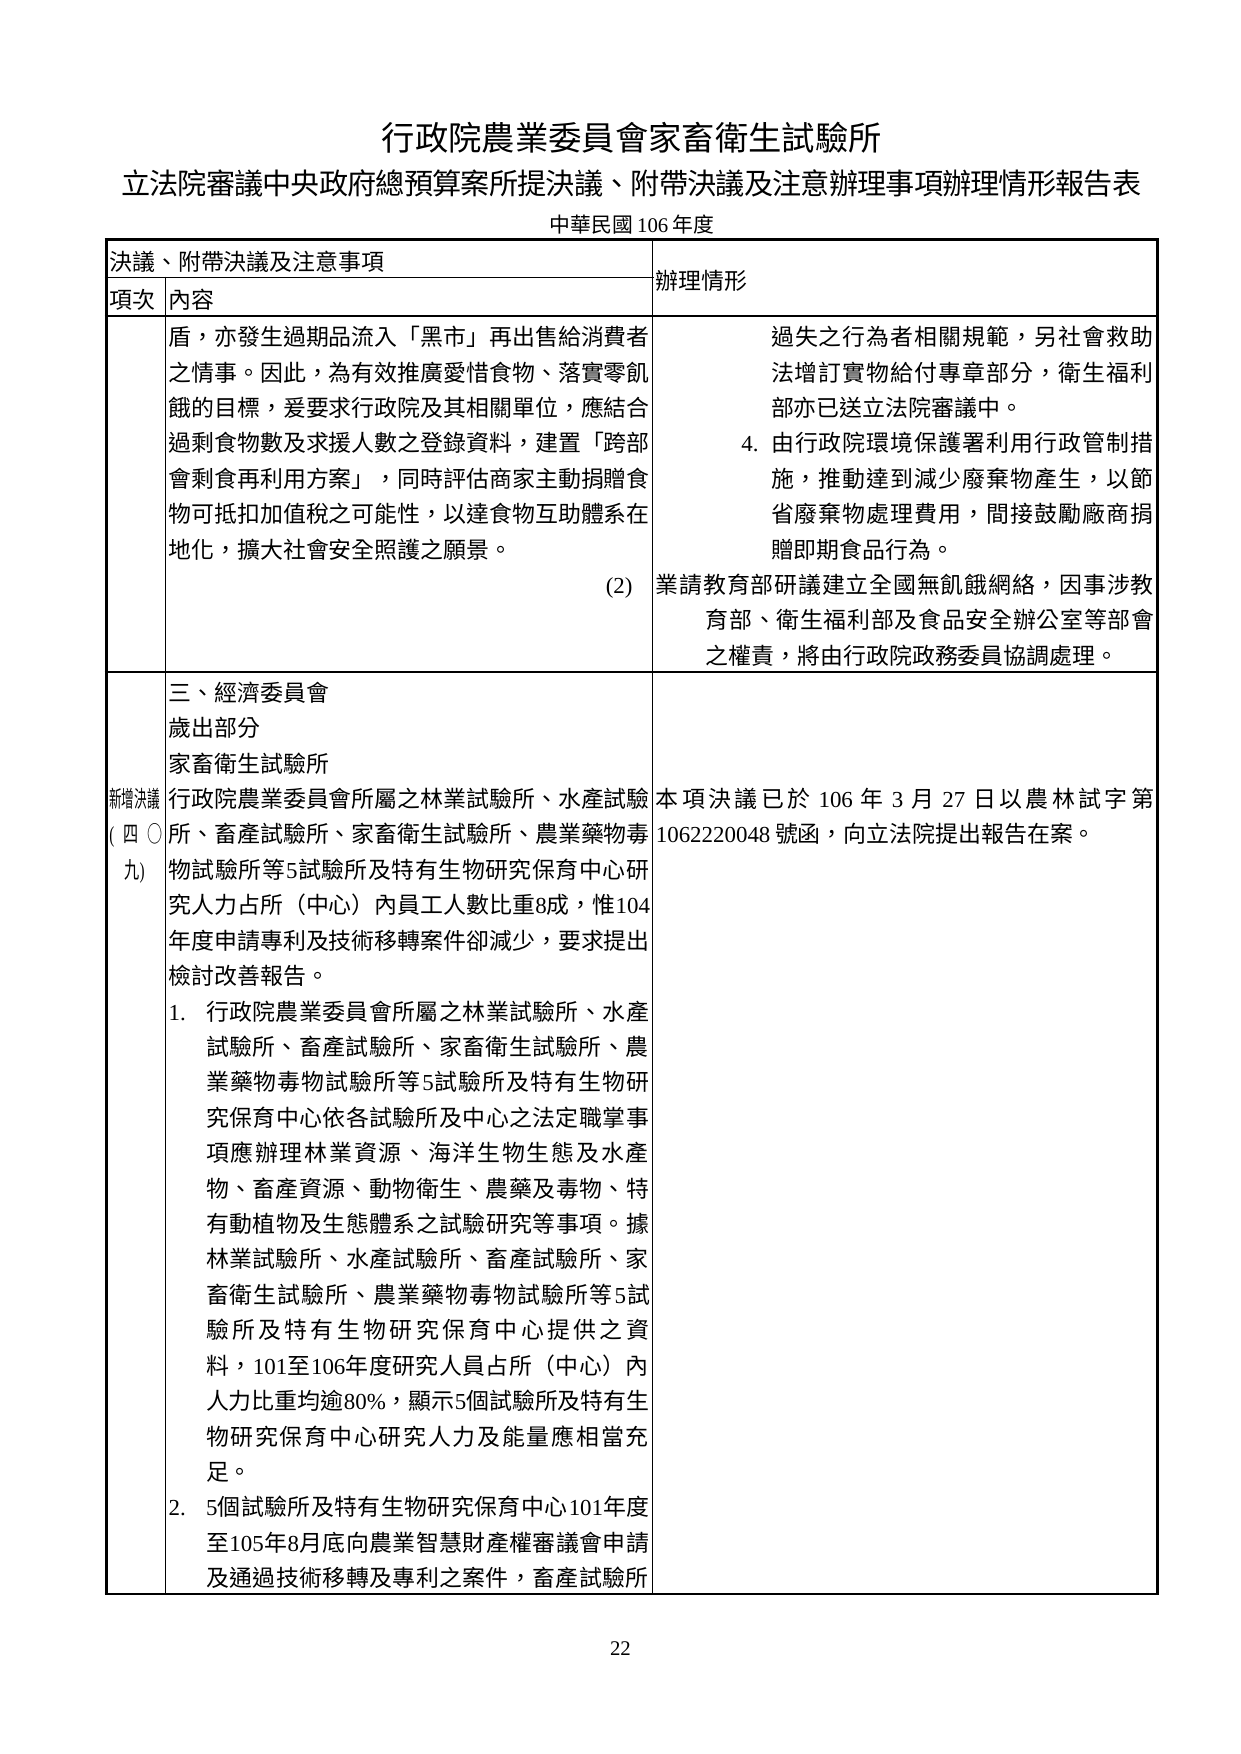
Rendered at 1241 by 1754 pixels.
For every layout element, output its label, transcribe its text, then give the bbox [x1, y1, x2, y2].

table_cell 新增決議 (四○九) [108, 673, 165, 1593]
table_cell 決議、附帶決議及注意事項 [108, 241, 652, 277]
table_cell 本項決議已於106年3月27日以農林試字第1062220048號函，向立法院提出報告在案。 [653, 673, 1156, 1593]
table_cell 項次 [108, 278, 165, 315]
table_cell 立法院審議中央政府總預算案所提決議、附帶決議及注意辦理事項辦理情形報告表 [106, 160, 1157, 203]
table_cell 辦理情形 [653, 241, 1156, 315]
table_cell 內容 [166, 278, 652, 315]
table_cell 過失之行為者相關規範，另社會救助法增訂實物給付專章部分，衛生福利部亦已送立法院審議中。 由行政院環境保護署利用行政管制措施，推動達到減少廢棄物產生，以節省廢棄物處理費用，間接鼓勵廠商捐贈即期食品行為。 業請教育部研議建立全國無飢餓網絡，因事涉教育部、衛生福利部及食品安全辦公室等部會之權責，將由行政院政務委員協調處理。 [653, 317, 1156, 671]
table_cell [108, 317, 165, 671]
table_cell 三、經濟委員會 歲出部分 家畜衛生試驗所 行政院農業委員會所屬之林業試驗所、水產試驗所、畜產試驗所、家畜衛生試驗所、農業藥物毒物試驗所等5試驗所及特有生物研究保育中心研究人力占所（中心）內員工人數比重8成，惟104年度申請專利及技術移轉案件卻減少，要求提出檢討改善報告。 行政院農業委員會所屬之林業試驗所、水產試驗所、畜產試驗所、家畜衛生試驗所、農業藥物毒物試驗所等5試驗所及特有生物研究保育中心依各試驗所及中心之法定職掌事項應辦理林業資源、海洋生物生態及水產物、畜產資源、動物衛生、農藥及毒物、特有動植物及生態體系之試驗研究等事項。據林業試驗所、水產試驗所、畜產試驗所、家畜衛生試驗所、農業藥物毒物試驗所等5試驗所及特有生物研究保育中心提供之資料，101至106年度研究人員占所（中心）內人力比重均逾80%，顯示5個試驗所及特有生物研究保育中心研究人力及能量應相當充足。 5個試驗所及特有生物研究保育中心101年度至105年8月底向農業智慧財產權審議會申請及通過技術移轉及專利之案件，畜產試驗所 [166, 673, 652, 1593]
table_header 行政院農業委員會家畜衛生試驗所 [106, 112, 1157, 160]
table_cell 中華民國106年度 [106, 203, 1157, 238]
table_cell 盾，亦發生過期品流入「黑市」再出售給消費者之情事。因此，為有效推廣愛惜食物、落實零飢餓的目標，爰要求行政院及其相關單位，應結合過剩食物數及求援人數之登錄資料，建置「跨部會剩食再利用方案」，同時評估商家主動捐贈食物可抵扣加值稅之可能性，以達食物互助體系在地化，擴大社會安全照護之願景。 [166, 317, 652, 671]
